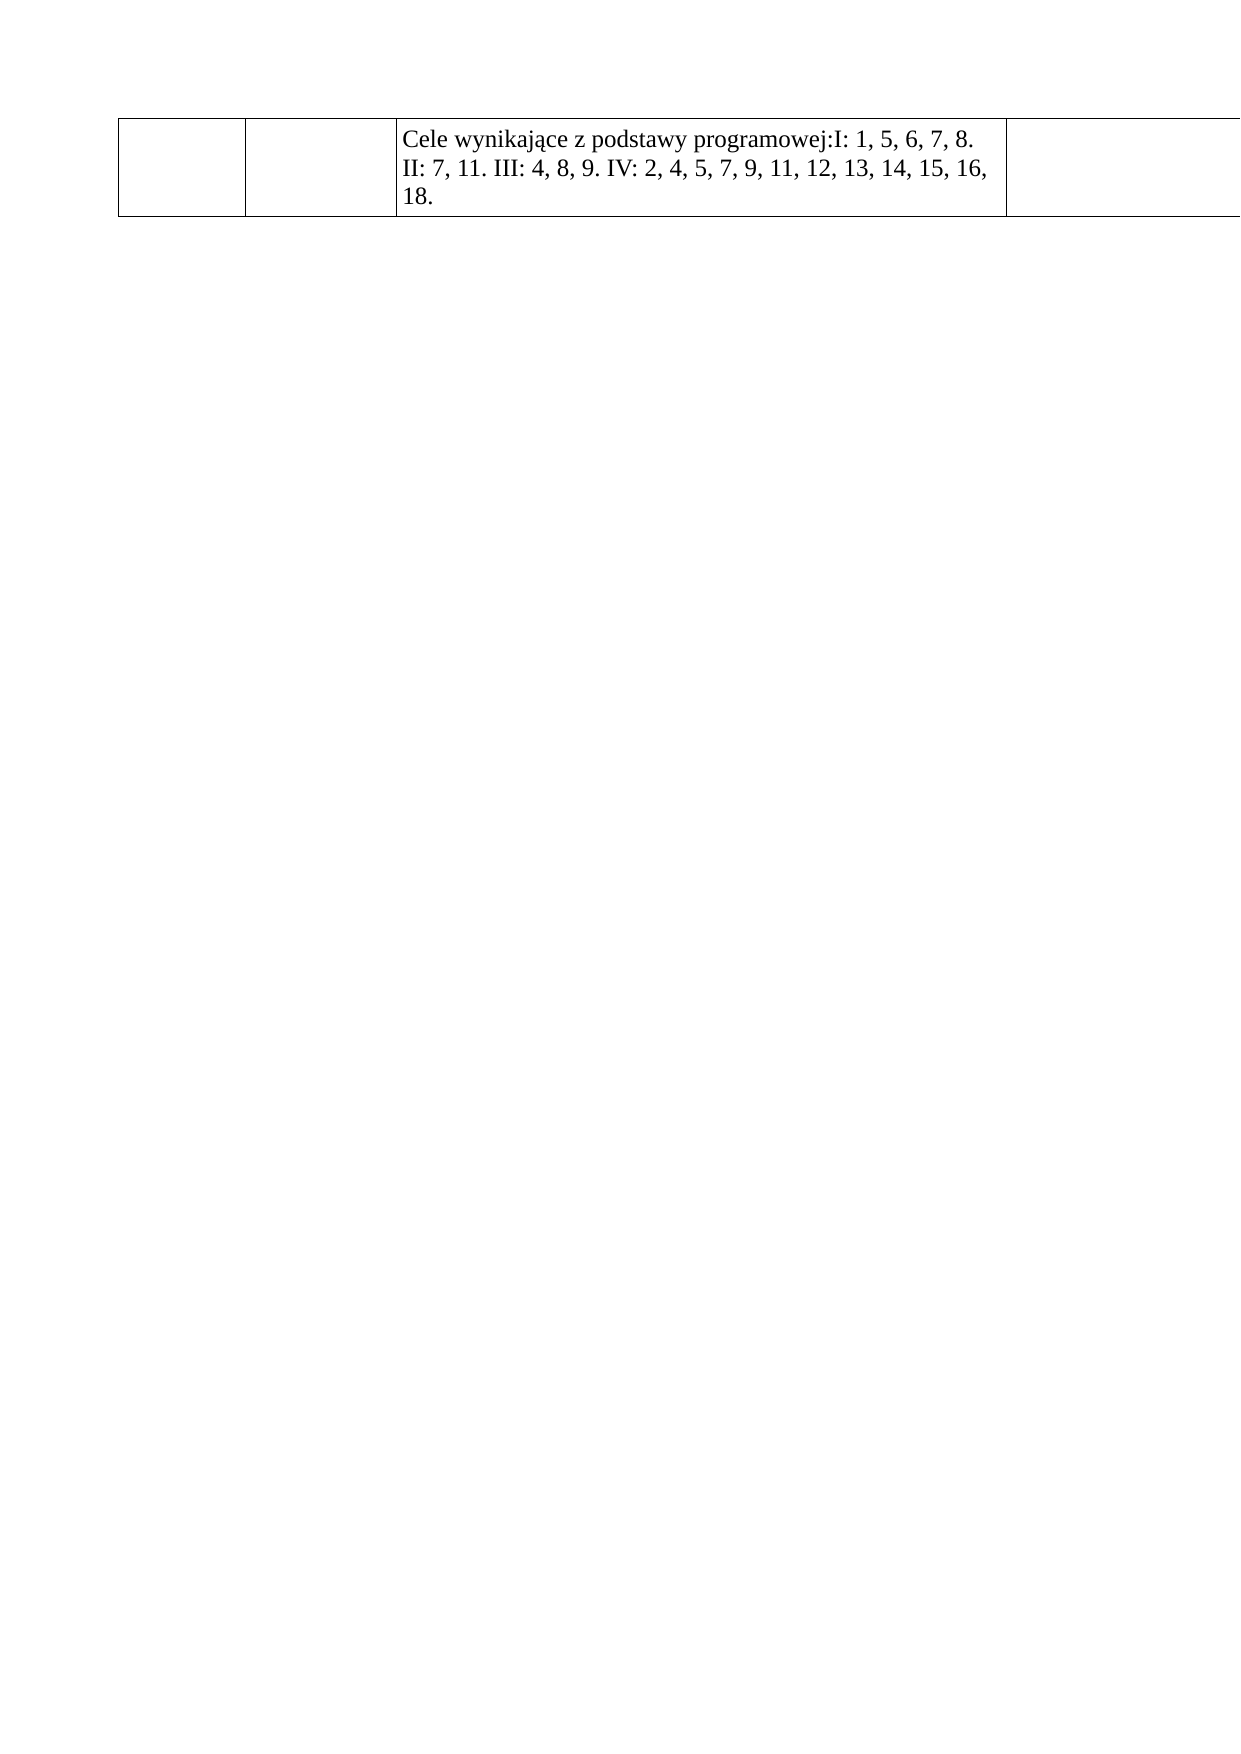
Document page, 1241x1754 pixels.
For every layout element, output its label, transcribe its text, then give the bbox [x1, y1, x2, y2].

table_cell [246, 119, 396, 216]
table_cell [119, 119, 245, 216]
table_cell Cele wynikające z podstawy programowej:I: 1, 5, 6, 7, 8. II: 7, 11. III: 4, 8, 9. IV: 2, 4, 5, 7, 9, 11, 12, 13, 14, 15, 16, 18. [397, 119, 1006, 216]
table_cell [1007, 119, 1240, 216]
